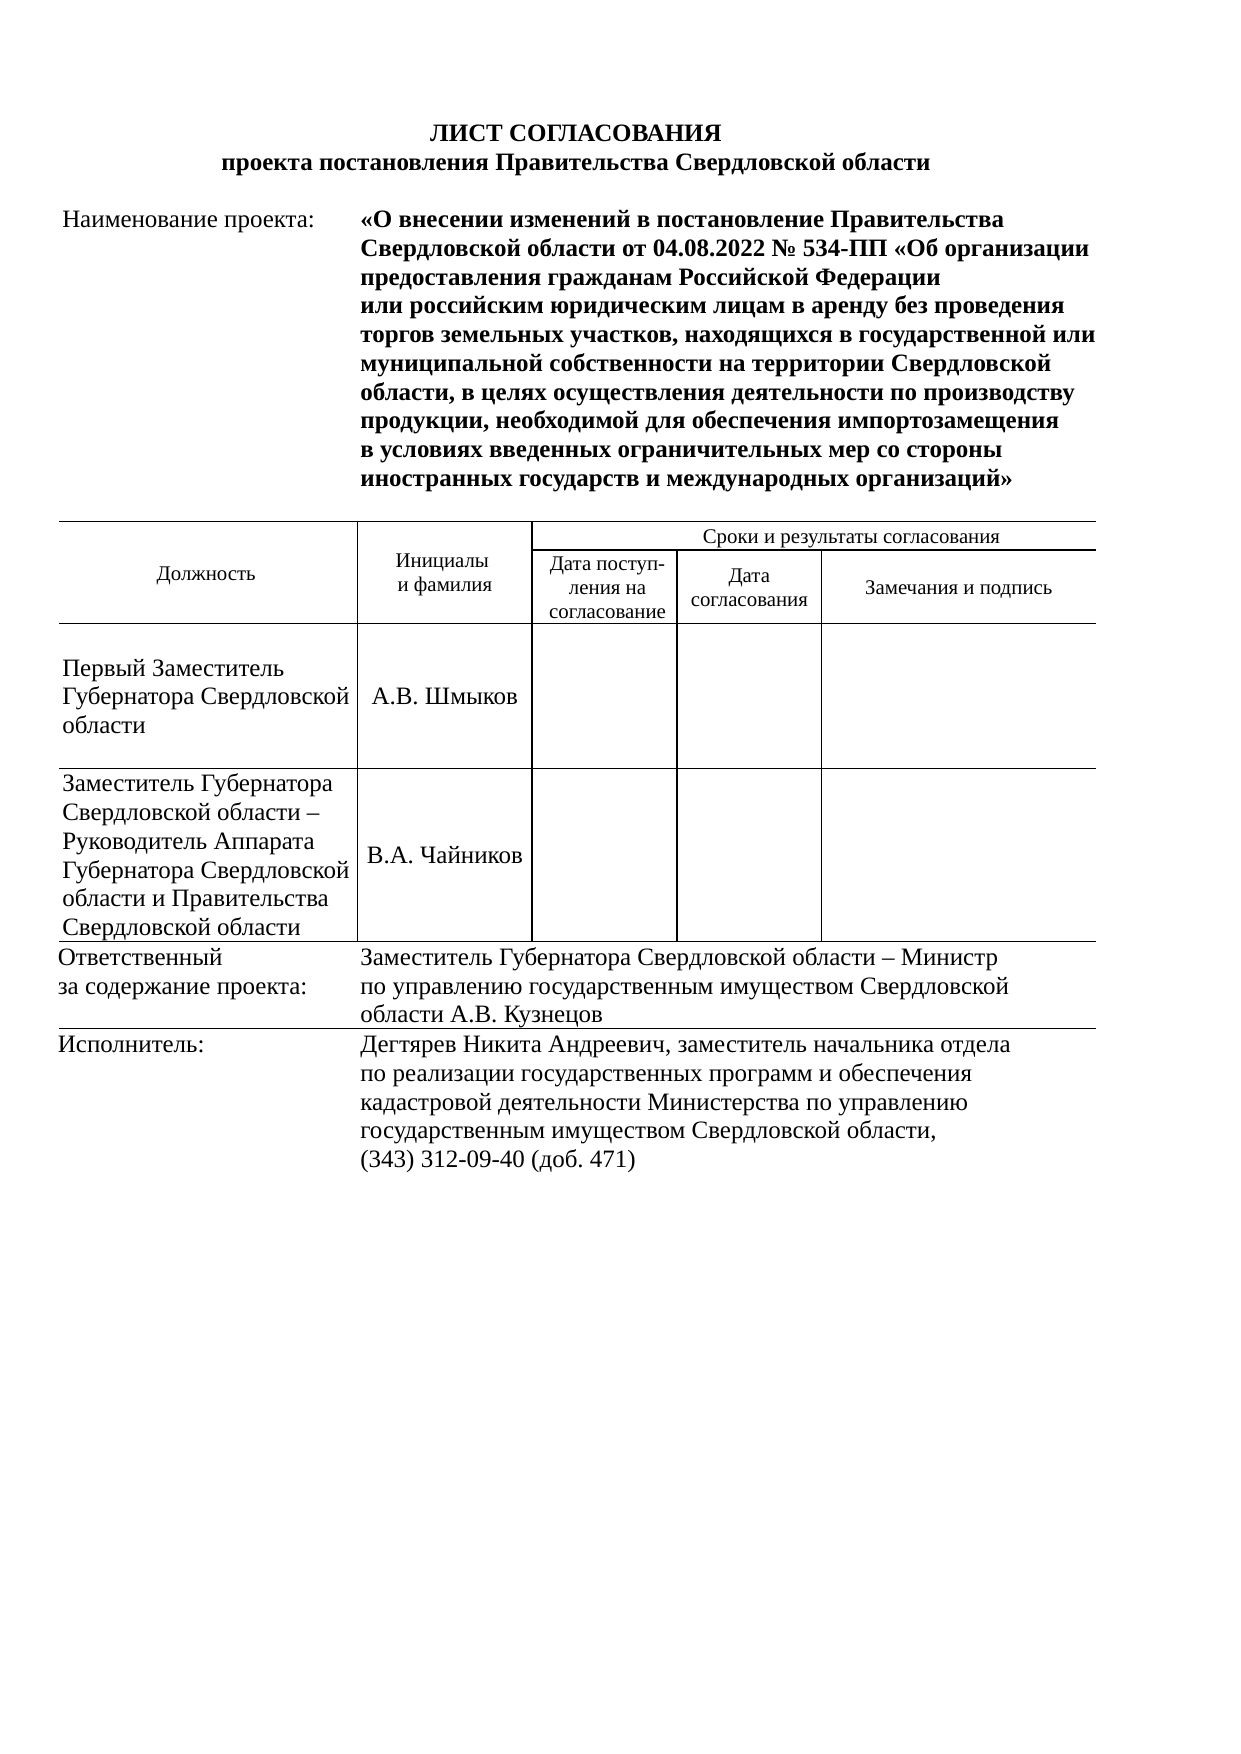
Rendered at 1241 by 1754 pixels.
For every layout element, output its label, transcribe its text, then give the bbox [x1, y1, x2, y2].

table_cell Дата поступ-ления на согласование [533, 551, 676, 623]
table_cell А.В. Шмыков [358, 624, 531, 767]
table_header Наименование проекта: [59, 204, 357, 521]
table_cell Дегтярев Никита Андреевич, заместитель начальника отдела по реализации государственных программ и обеспечения кадастровой деятельности Министерства по управлению государственным имуществом Свердловской области, (343) 312-09-40 (доб. 471) [357, 1029, 1096, 1173]
table_cell [678, 769, 821, 941]
table_cell Первый Заместитель Губернатора Свердловской области [59, 624, 357, 767]
table_cell Должность [59, 522, 357, 623]
table_cell Дата согласования [678, 551, 821, 623]
text ЛИСТ СОГЛАСОВАНИЯ [59, 118, 1093, 147]
table_cell Заместитель Губернатора Свердловской области – Руководитель Аппарата Губернатора Свердловской области и Правительства Свердловской области [59, 769, 357, 941]
table_cell Ответственный за содержание проекта: [59, 942, 357, 1028]
table_cell [822, 624, 1096, 767]
table_cell [533, 624, 676, 767]
table_cell Заместитель Губернатора Свердловской области – Министр по управлению государственным имуществом Свердловской области А.В. Кузнецов [357, 942, 1096, 1028]
table_cell Замечания и подпись [822, 551, 1096, 623]
table_header «О внесении изменений в постановление Правительства Свердловской области от 04.08.2022 № 534-ПП «Об организации предоставления гражданам Российской Федерации или российским юридическим лицам в аренду без проведения торгов земельных участков, находящихся в государственной или муниципальной собственности на территории Свердловской области, в целях осуществления деятельности по производству продукции, необходимой для обеспечения импортозамещения в условиях введенных ограничительных мер со стороны иностранных государств и международных организаций» [357, 204, 1096, 521]
table_cell [533, 769, 676, 941]
table_cell В.А. Чайников [358, 769, 531, 941]
table_cell [822, 769, 1096, 941]
table_cell Исполнитель: [59, 1029, 357, 1173]
text проекта постановления Правительства Свердловской области [59, 147, 1093, 176]
table_cell Инициалы и фамилия [358, 522, 531, 623]
table_cell Сроки и результаты согласования [533, 522, 1096, 549]
table_cell [678, 624, 821, 767]
